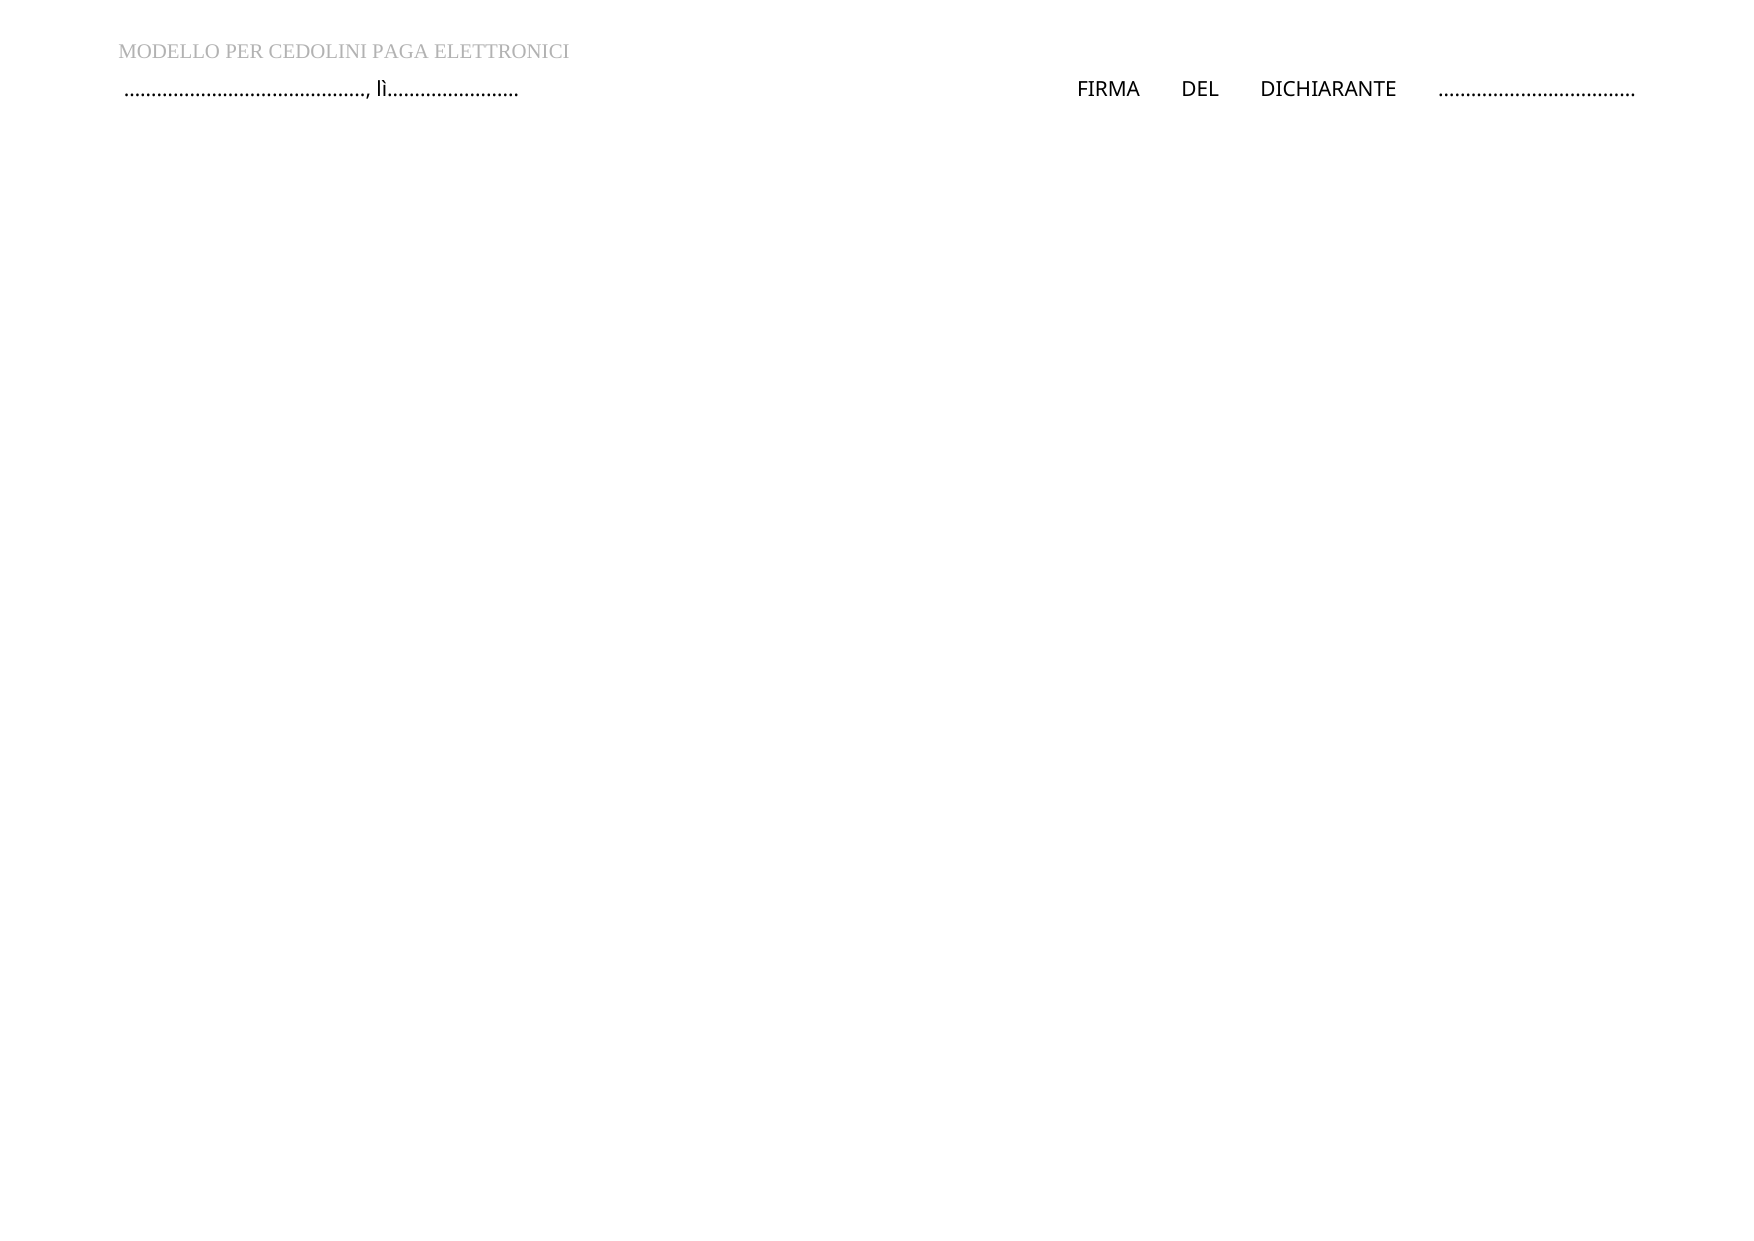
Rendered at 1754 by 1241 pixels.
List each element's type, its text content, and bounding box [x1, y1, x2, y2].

text …………………………………….., lì…………………… FIRMA DEL DICHIARANTE ……………………………… [118, 74, 1636, 126]
